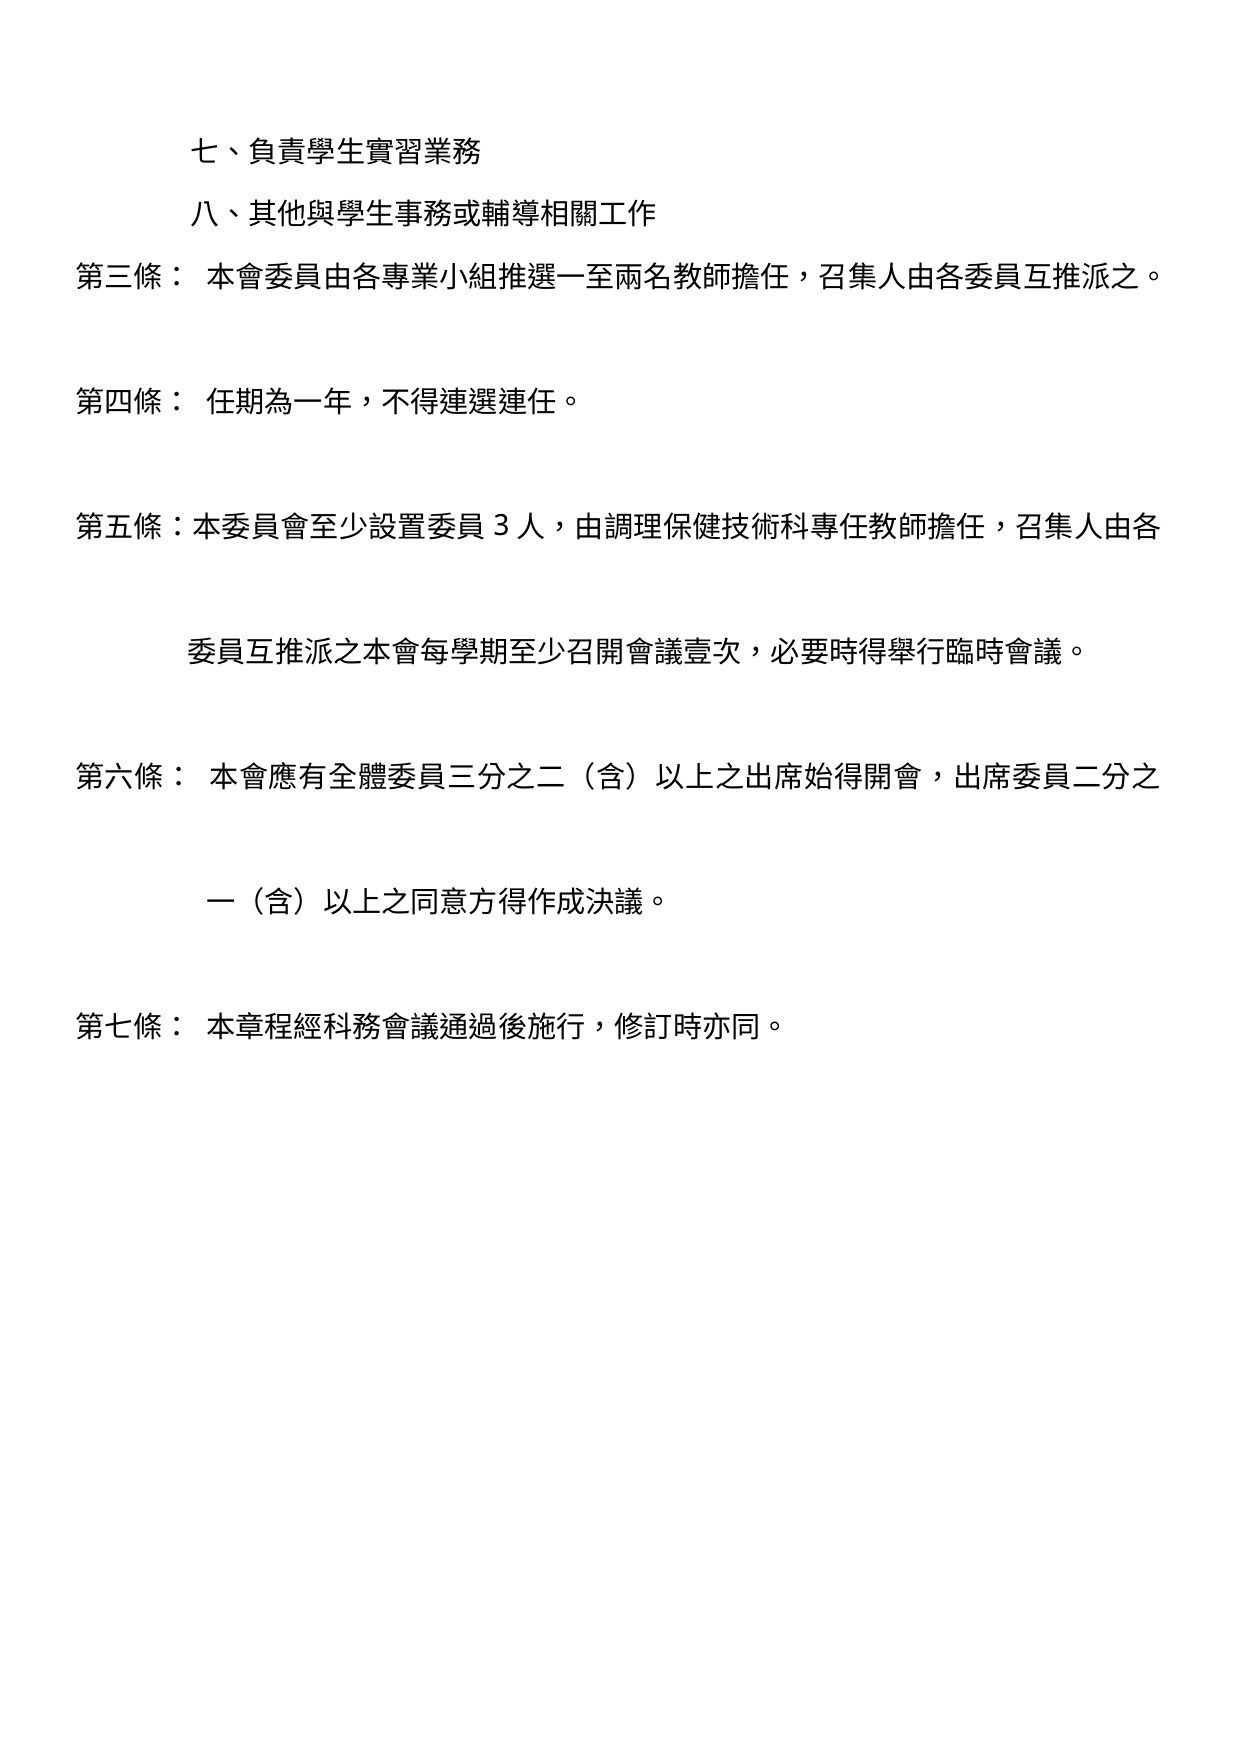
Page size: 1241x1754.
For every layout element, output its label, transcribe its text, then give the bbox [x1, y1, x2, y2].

text 七、負責學生實習業務 [175, 108, 1162, 170]
text 第六條： 本會應有全體委員三分之二（含）以上之出席始得開會，出席委員二分之一（含）以上之同意方得作成決議。 [75, 733, 1162, 920]
text 八、其他與學生事務或輔導相關工作 [175, 170, 1162, 233]
text 第七條： 本章程經科務會議通過後施行，修訂時亦同。 [75, 983, 1162, 1045]
text 第三條： 本會委員由各專業小組推選一至兩名教師擔任，召集人由各委員互推派之。 [75, 233, 1162, 295]
text 第四條： 任期為一年，不得連選連任。 [75, 358, 1162, 420]
text 第五條：本委員會至少設置委員3人，由調理保健技術科專任教師擔任，召集人由各委員互推派之本會每學期至少召開會議壹次，必要時得舉行臨時會議。 [75, 483, 1162, 670]
